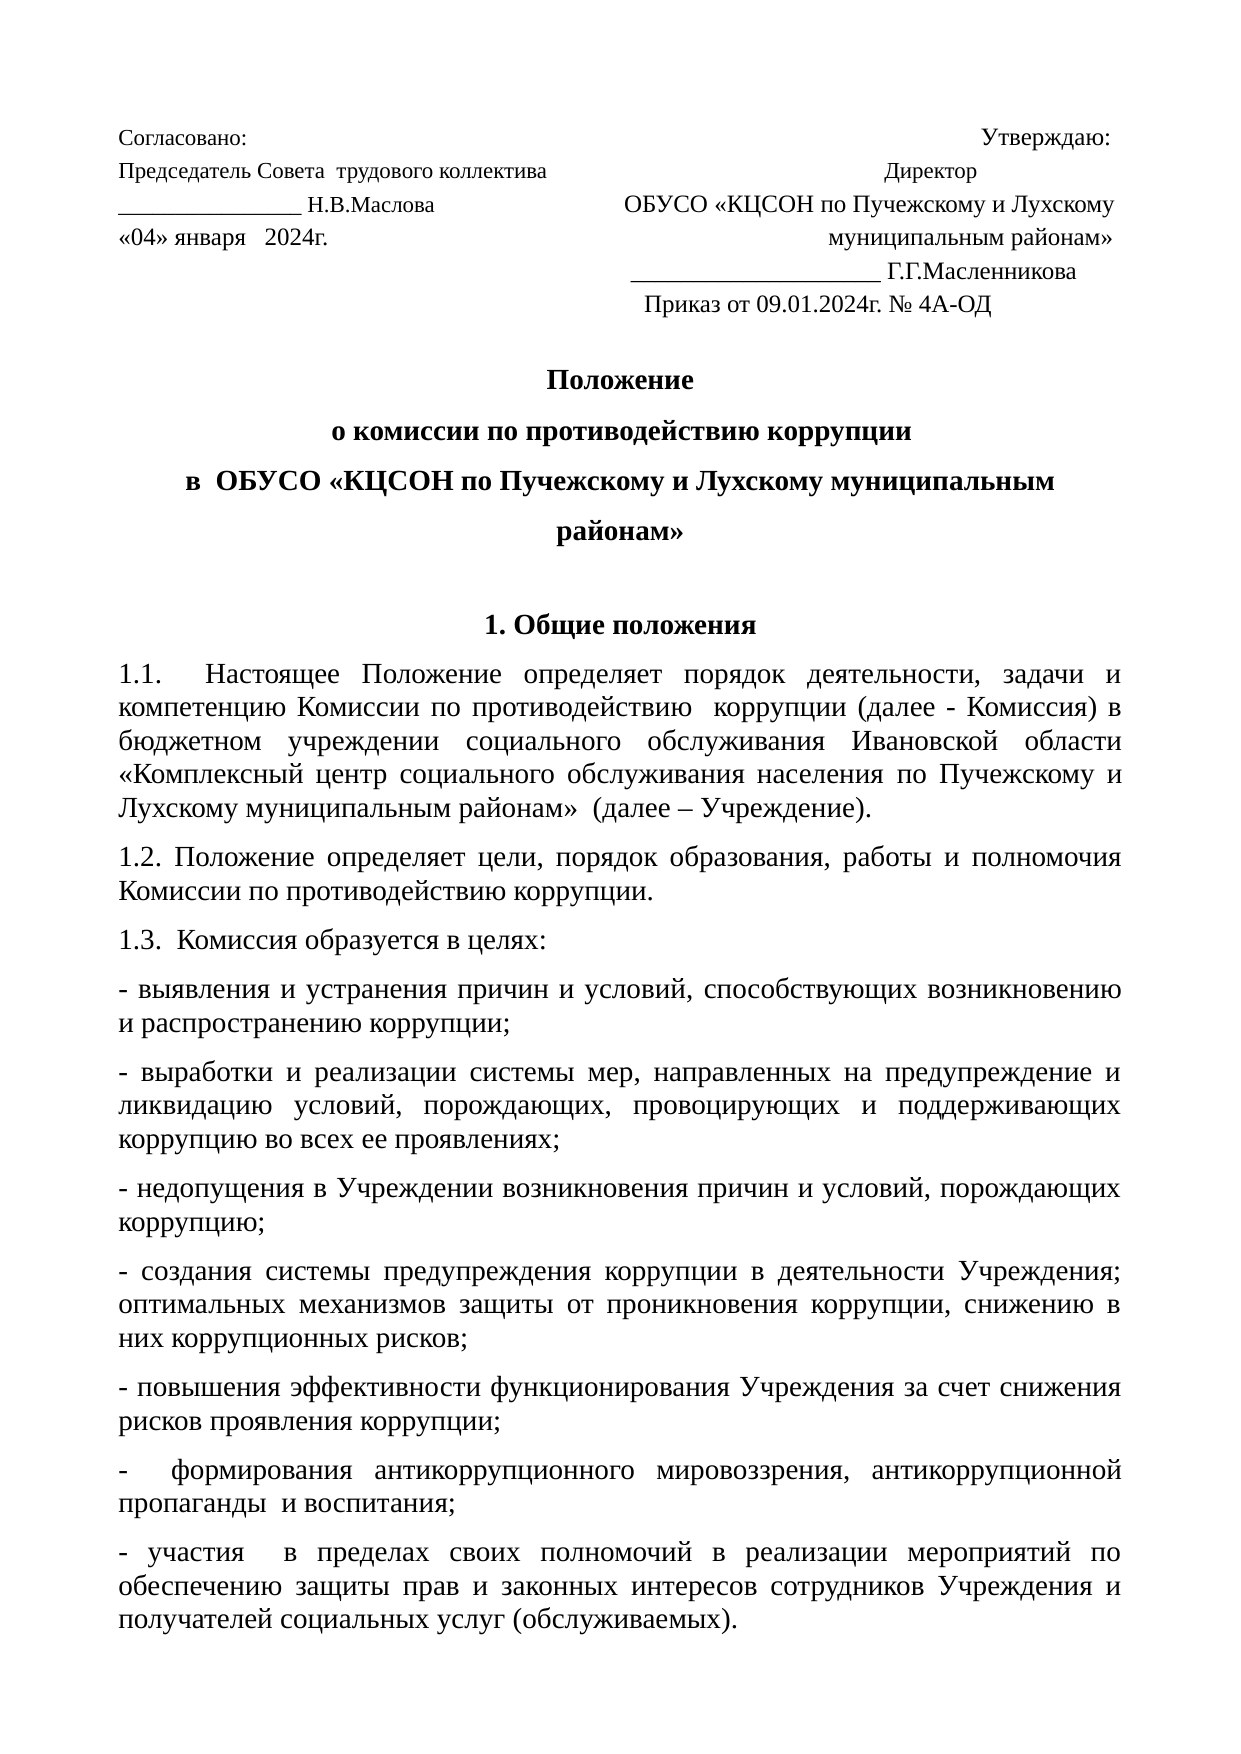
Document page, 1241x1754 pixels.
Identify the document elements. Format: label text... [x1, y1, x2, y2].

text Положение [118, 362, 1122, 396]
text Приказ от 09.01.2024г. № 4А-ОД [118, 286, 1122, 319]
text 1.2. Положение определяет цели, порядок образования, работы и полномочия Комиссии по противодействию коррупции. [118, 839, 1122, 906]
text - формирования антикоррупционного мировоззрения, антикоррупционной пропаганды и воспитания; [118, 1452, 1122, 1519]
text - выявления и устранения причин и условий, способствующих возникновению и распространению коррупции; [118, 971, 1122, 1038]
text - выработки и реализации системы мер, направленных на предупреждение и ликвидацию условий, порождающих, провоцирующих и поддерживающих коррупцию во всех ее проявлениях; [118, 1054, 1122, 1154]
text «04» января 2024г. муниципальным районам» [118, 219, 1122, 252]
text 1.3. Комиссия образуется в целях: [118, 922, 1122, 956]
text ____________________ Г.Г.Масленникова [118, 252, 1122, 286]
text - создания системы предупреждения коррупции в деятельности Учреждения; оптимальных механизмов защиты от проникновения коррупции, снижению в них коррупционных рисков; [118, 1253, 1122, 1353]
text 1. Общие положения [118, 607, 1122, 640]
text - недопущения в Учреждении возникновения причин и условий, порождающих коррупцию; [118, 1170, 1122, 1237]
text 1.1. Настоящее Положение определяет порядок деятельности, задачи и компетенцию Комиссии по противодействию коррупции (далее - Комиссия) в бюджетном учреждении социального обслуживания Ивановской области «Комплексный центр социального обслуживания населения по Пучежскому и Лухскому муниципальным районам» (далее – Учреждение). [118, 656, 1122, 824]
text - участия в пределах своих полномочий в реализации мероприятий по обеспечению защиты прав и законных интересов сотрудников Учреждения и получателей социальных услуг (обслуживаемых). [118, 1534, 1122, 1635]
text - повышения эффективности функционирования Учреждения за счет снижения рисков проявления коррупции; [118, 1369, 1122, 1436]
text Согласовано: Утверждаю: Председатель Совета трудового коллектива Директор ________________ Н.В.Маслова ОБУСО «КЦСОН по Пучежскому и Лухскому [118, 118, 1122, 219]
text о комиссии по противодействию коррупции [77, 413, 1152, 446]
text в ОБУСО «КЦСОН по Пучежскому и Лухскому муниципальным районам» [118, 463, 1122, 547]
